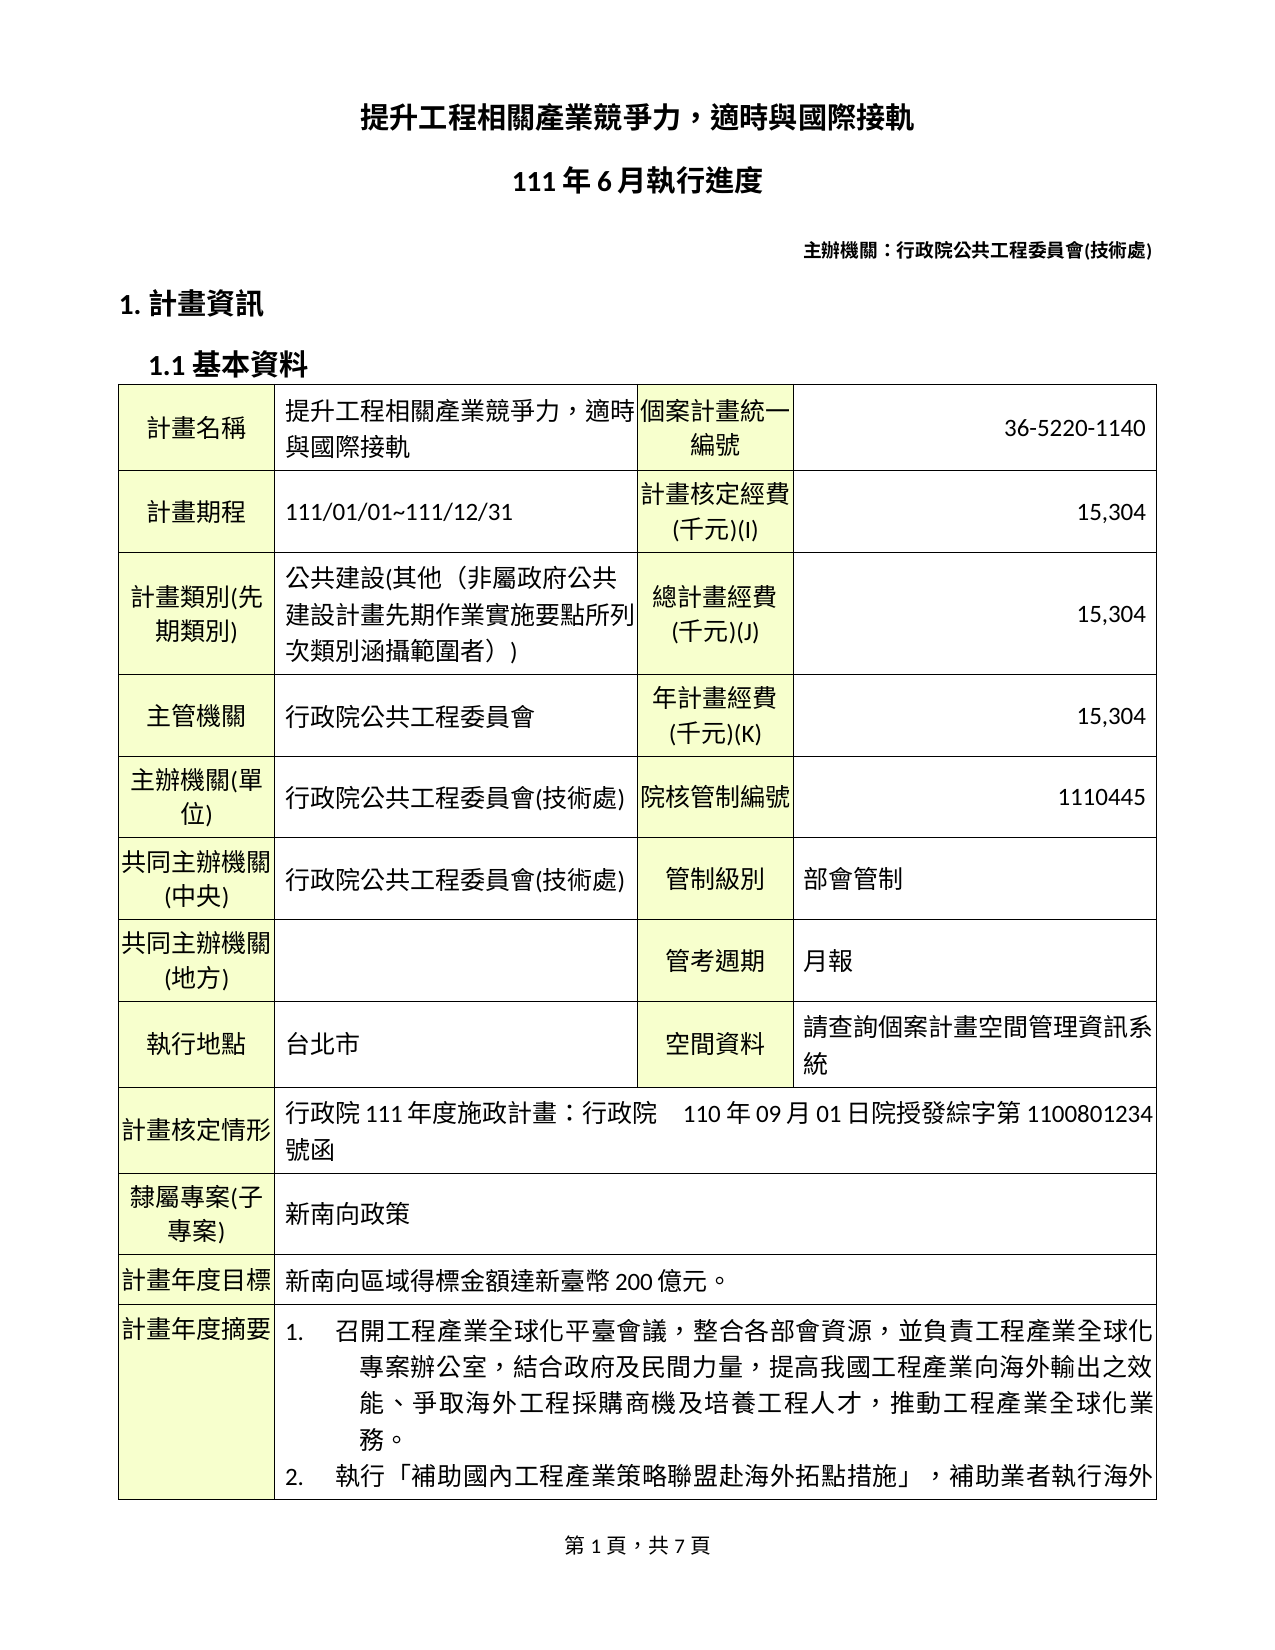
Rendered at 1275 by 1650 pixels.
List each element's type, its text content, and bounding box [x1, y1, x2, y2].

table_cell 院核管制編號 [638, 757, 793, 837]
table_header 個案計畫統一編號 [638, 385, 793, 470]
table_cell 月報 [794, 920, 1156, 1001]
table_cell 15,304 [794, 553, 1156, 674]
table_cell 新南向區域得標金額達新臺幣200億元。 [275, 1255, 1156, 1304]
table_cell 管制級別 [638, 838, 793, 919]
table_cell 15,304 [794, 471, 1156, 552]
table_cell 主管機關 [119, 675, 274, 756]
table_cell 公共建設(其他（非屬政府公共建設計畫先期作業實施要點所列次類別涵攝範圍者）) [275, 553, 637, 674]
table_cell 計畫核定情形 [119, 1088, 274, 1173]
text 111年6月執行進度 [119, 158, 1156, 200]
text 提升工程相關產業競爭力，適時與國際接軌 [119, 94, 1156, 137]
table_cell 行政院公共工程委員會 [275, 675, 637, 756]
table_cell 年計畫經費(千元)(K) [638, 675, 793, 756]
table_cell 執行地點 [119, 1002, 274, 1087]
text 1. 計畫資訊 [119, 284, 1156, 323]
table_cell 15,304 [794, 675, 1156, 756]
table_cell 計畫期程 [119, 471, 274, 552]
table_cell 部會管制 [794, 838, 1156, 919]
table_cell 台北市 [275, 1002, 637, 1087]
table_cell 行政院公共工程委員會(技術處) [275, 838, 637, 919]
table_cell 新南向政策 [275, 1174, 1156, 1254]
table_cell 計畫類別(先期類別) [119, 553, 274, 674]
table_cell 管考週期 [638, 920, 793, 1001]
table_cell 請查詢個案計畫空間管理資訊系統 [794, 1002, 1156, 1087]
table_header 36-5220-1140 [794, 385, 1156, 470]
table_cell 空間資料 [638, 1002, 793, 1087]
table_cell 111/01/01~111/12/31 [275, 471, 637, 552]
table_cell 計畫年度摘要 [119, 1305, 274, 1499]
table_cell 共同主辦機關(中央) [119, 838, 274, 919]
table_cell 隸屬專案(子專案) [119, 1174, 274, 1254]
table_cell 計畫年度目標 [119, 1255, 274, 1304]
text 主辦機關：行政院公共工程委員會(技術處) [119, 236, 1156, 263]
table_cell 召開工程產業全球化平臺會議，整合各部會資源，並負責工程產業全球化專案辦公室，結合政府及民間力量，提高我國工程產業向海外輸出之效能、爭取海外工程採購商機及培養工程人才，推動工程產業全球化業務。 執行「補助國內工程產業策略聯盟赴海外拓點措施」，補助業者執行海外 [275, 1305, 1156, 1499]
table_header 提升工程相關產業競爭力，適時與國際接軌 [275, 385, 637, 470]
table_cell 總計畫經費(千元)(J) [638, 553, 793, 674]
table_cell 行政院111年度施政計畫：行政院 110年09月01日院授發綜字第1100801234號函 [275, 1088, 1156, 1173]
table_cell 共同主辦機關(地方) [119, 920, 274, 1001]
table_header 計畫名稱 [119, 385, 274, 470]
text 1.1 基本資料 [119, 344, 1156, 384]
table_cell 1110445 [794, 757, 1156, 837]
table_cell 計畫核定經費(千元)(I) [638, 471, 793, 552]
table_cell [275, 920, 637, 1001]
table_cell 行政院公共工程委員會(技術處) [275, 757, 637, 837]
table_cell 主辦機關(單位) [119, 757, 274, 837]
